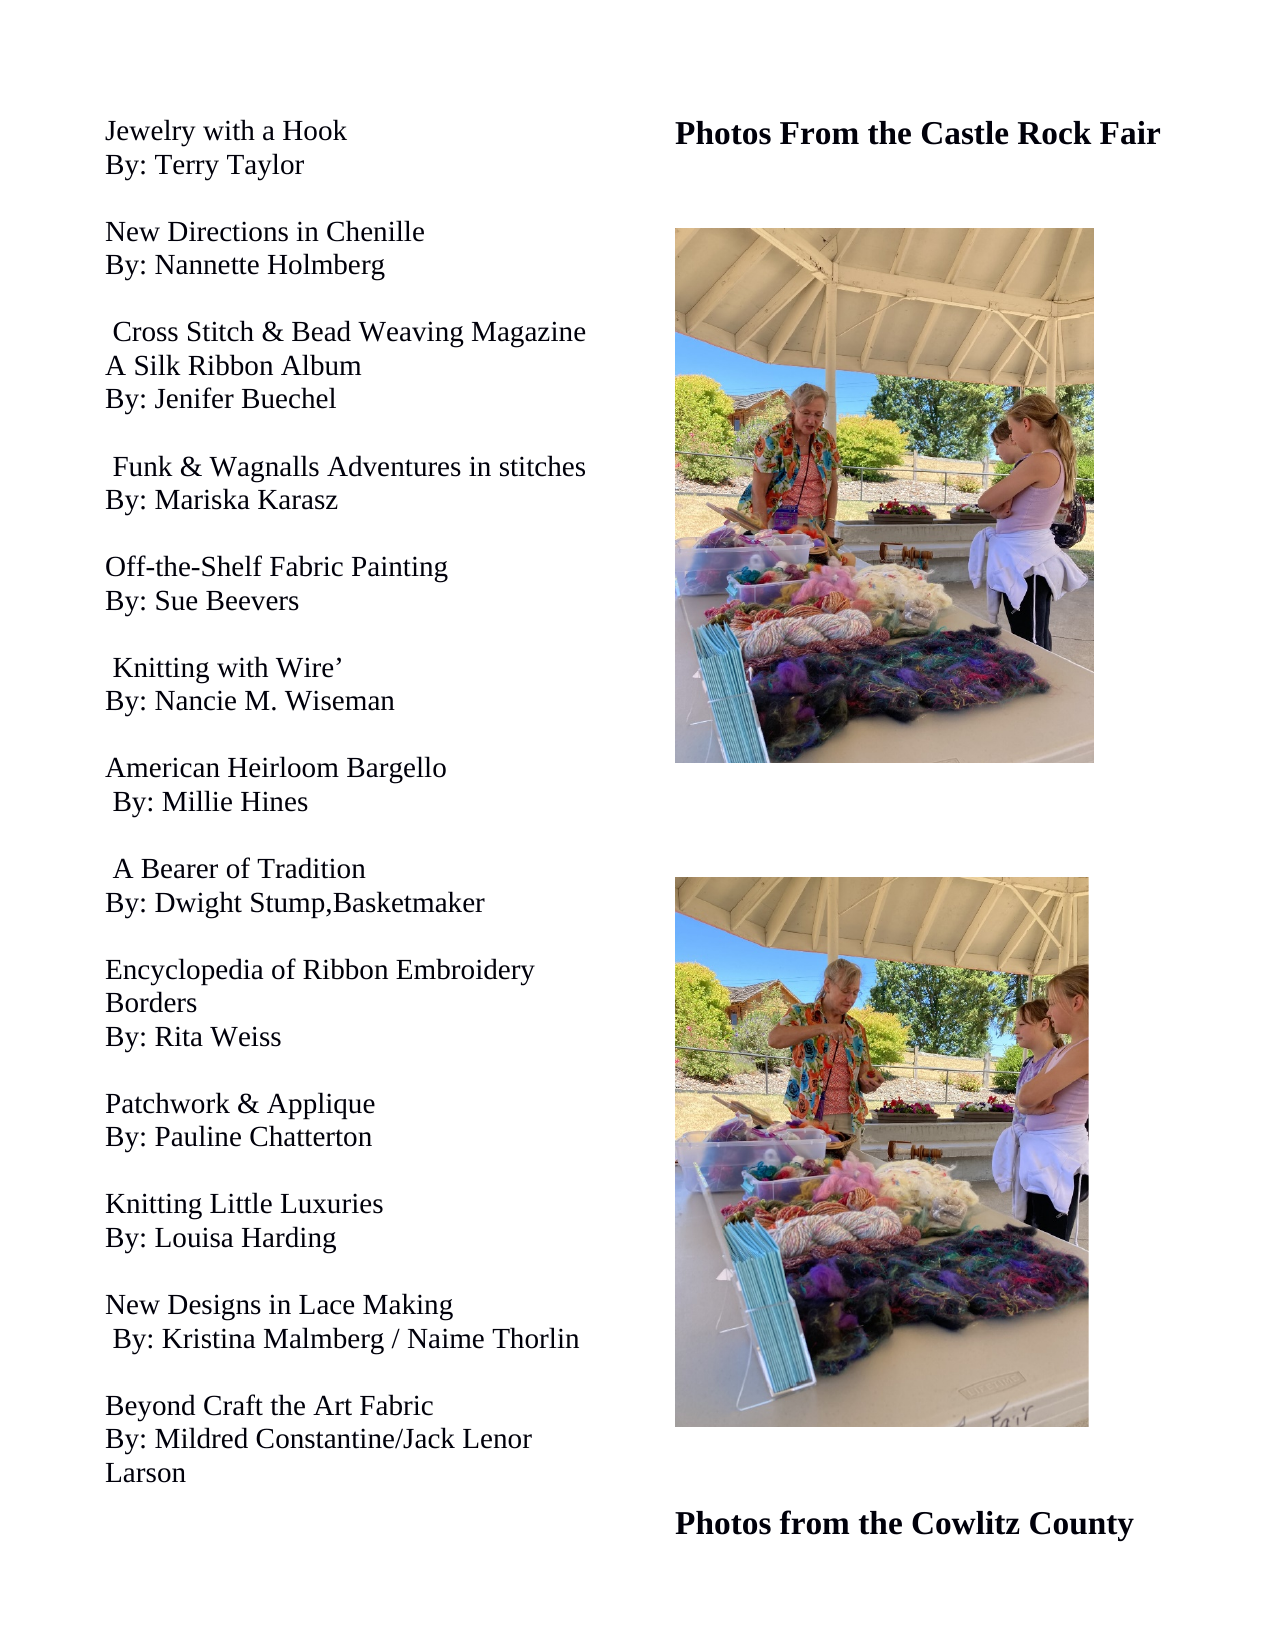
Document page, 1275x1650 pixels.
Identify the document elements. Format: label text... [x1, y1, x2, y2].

text By: Terry Taylor [105, 147, 600, 180]
text Knitting Little Luxuries [105, 1187, 600, 1220]
text By: Louisa Harding [105, 1220, 600, 1254]
text By: Dwight Stump,Basketmaker [105, 885, 600, 918]
text By: Mildred Constantine/Jack Lenor Larson [105, 1421, 600, 1488]
text By: Pauline Chatterton [105, 1119, 600, 1153]
text By: Millie Hines [105, 784, 600, 818]
text By: Nancie M. Wiseman [105, 683, 600, 717]
text Funk & Wagnalls Adventures in stitches By: Mariska Karasz [105, 449, 600, 516]
text Beyond Craft the Art Fabric [105, 1388, 600, 1421]
text By: Jenifer Buechel [105, 382, 600, 415]
text Encyclopedia of Ribbon Embroidery Borders [105, 952, 600, 1019]
text A Bearer of Tradition [105, 851, 600, 885]
text By: Rita Weiss [105, 1019, 600, 1052]
text Photos from the Cowlitz County [675, 1503, 1170, 1541]
text New Designs in Lace Making [105, 1287, 600, 1321]
text By: Sue Beevers [105, 583, 600, 616]
text By: Nannette Holmberg [105, 247, 600, 281]
text By: Kristina Malmberg / Naime Thorlin [105, 1321, 600, 1354]
text American Heirloom Bargello [105, 751, 600, 784]
text Off-the-Shelf Fabric Painting [105, 549, 600, 583]
text Cross Stitch & Bead Weaving Magazine A Silk Ribbon Album [105, 314, 600, 382]
text Jewelry with a Hook [105, 113, 600, 147]
text Patchwork & Applique [105, 1086, 600, 1119]
text Photos From the Castle Rock Fair [675, 113, 1170, 152]
text New Directions in Chenille [105, 214, 600, 247]
text Knitting with Wire’ [105, 650, 600, 683]
